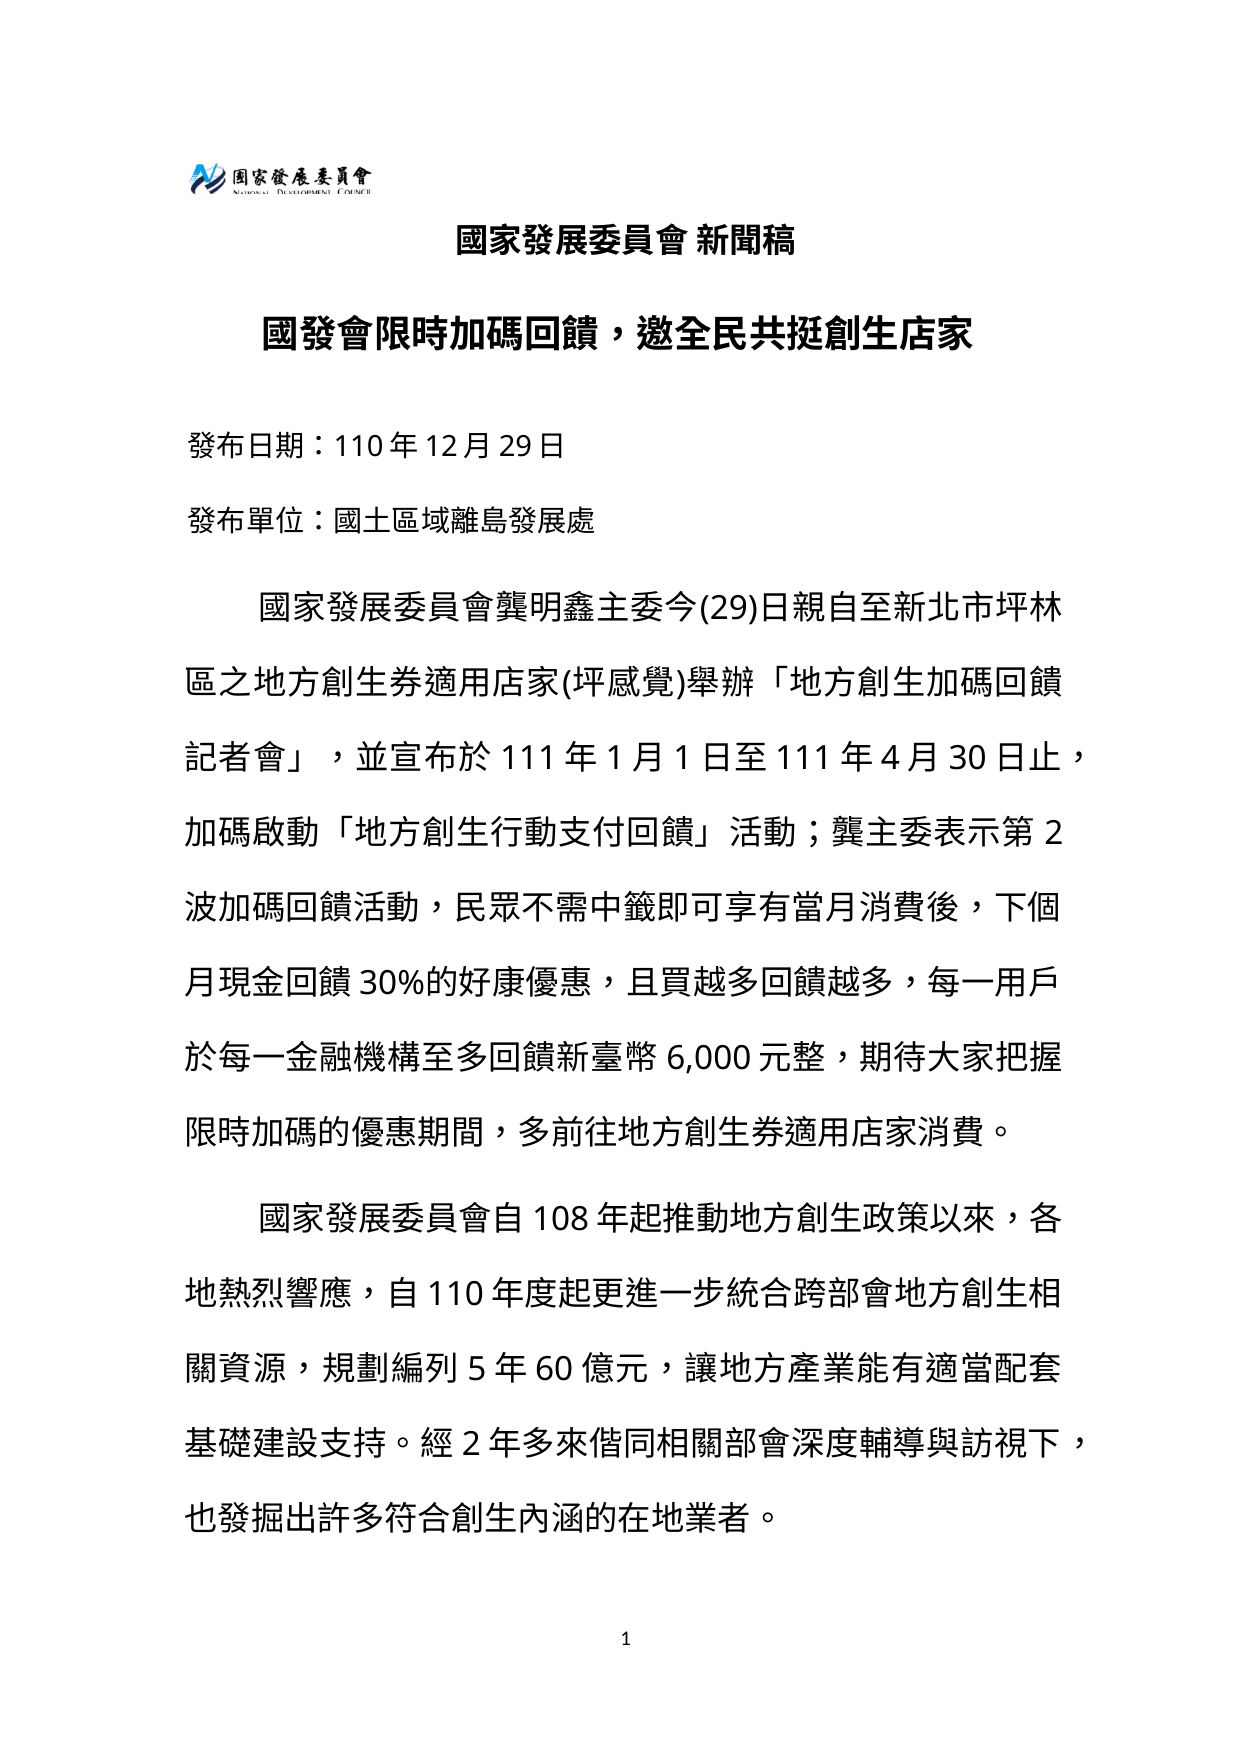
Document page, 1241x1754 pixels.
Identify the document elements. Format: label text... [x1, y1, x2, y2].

text 發布日期：110年12月29日 [187, 400, 1063, 475]
picture [187, 162, 374, 194]
text 國家發展委員會 新聞稿 [187, 194, 1063, 269]
text 國家發展委員會龔明鑫主委今(29)日親自至新北市坪林區之地方創生券適用店家(坪感覺)舉辦「地方創生加碼回饋記者會」，並宣布於111年1月1日至111年4月30日止，加碼啟動「地方創生行動支付回饋」活動；龔主委表示第2波加碼回饋活動，民眾不需中籤即可享有當月消費後，下個月現金回饋30%的好康優惠，且買越多回饋越多，每一用戶於每一金融機構至多回饋新臺幣6,000元整，期待大家把握限時加碼的優惠期間，多前往地方創生券適用店家消費。 [184, 561, 1063, 1161]
text 國發會限時加碼回饋，邀全民共挺創生店家 [173, 288, 1063, 363]
text 發布單位：國土區域離島發展處 [187, 475, 1063, 550]
text 國家發展委員會自108年起推動地方創生政策以來，各地熱烈響應，自110年度起更進一步統合跨部會地方創生相關資源，規劃編列5年60億元，讓地方產業能有適當配套基礎建設支持。經2年多來偕同相關部會深度輔導與訪視下，也發掘出許多符合創生內涵的在地業者。 [184, 1173, 1063, 1548]
